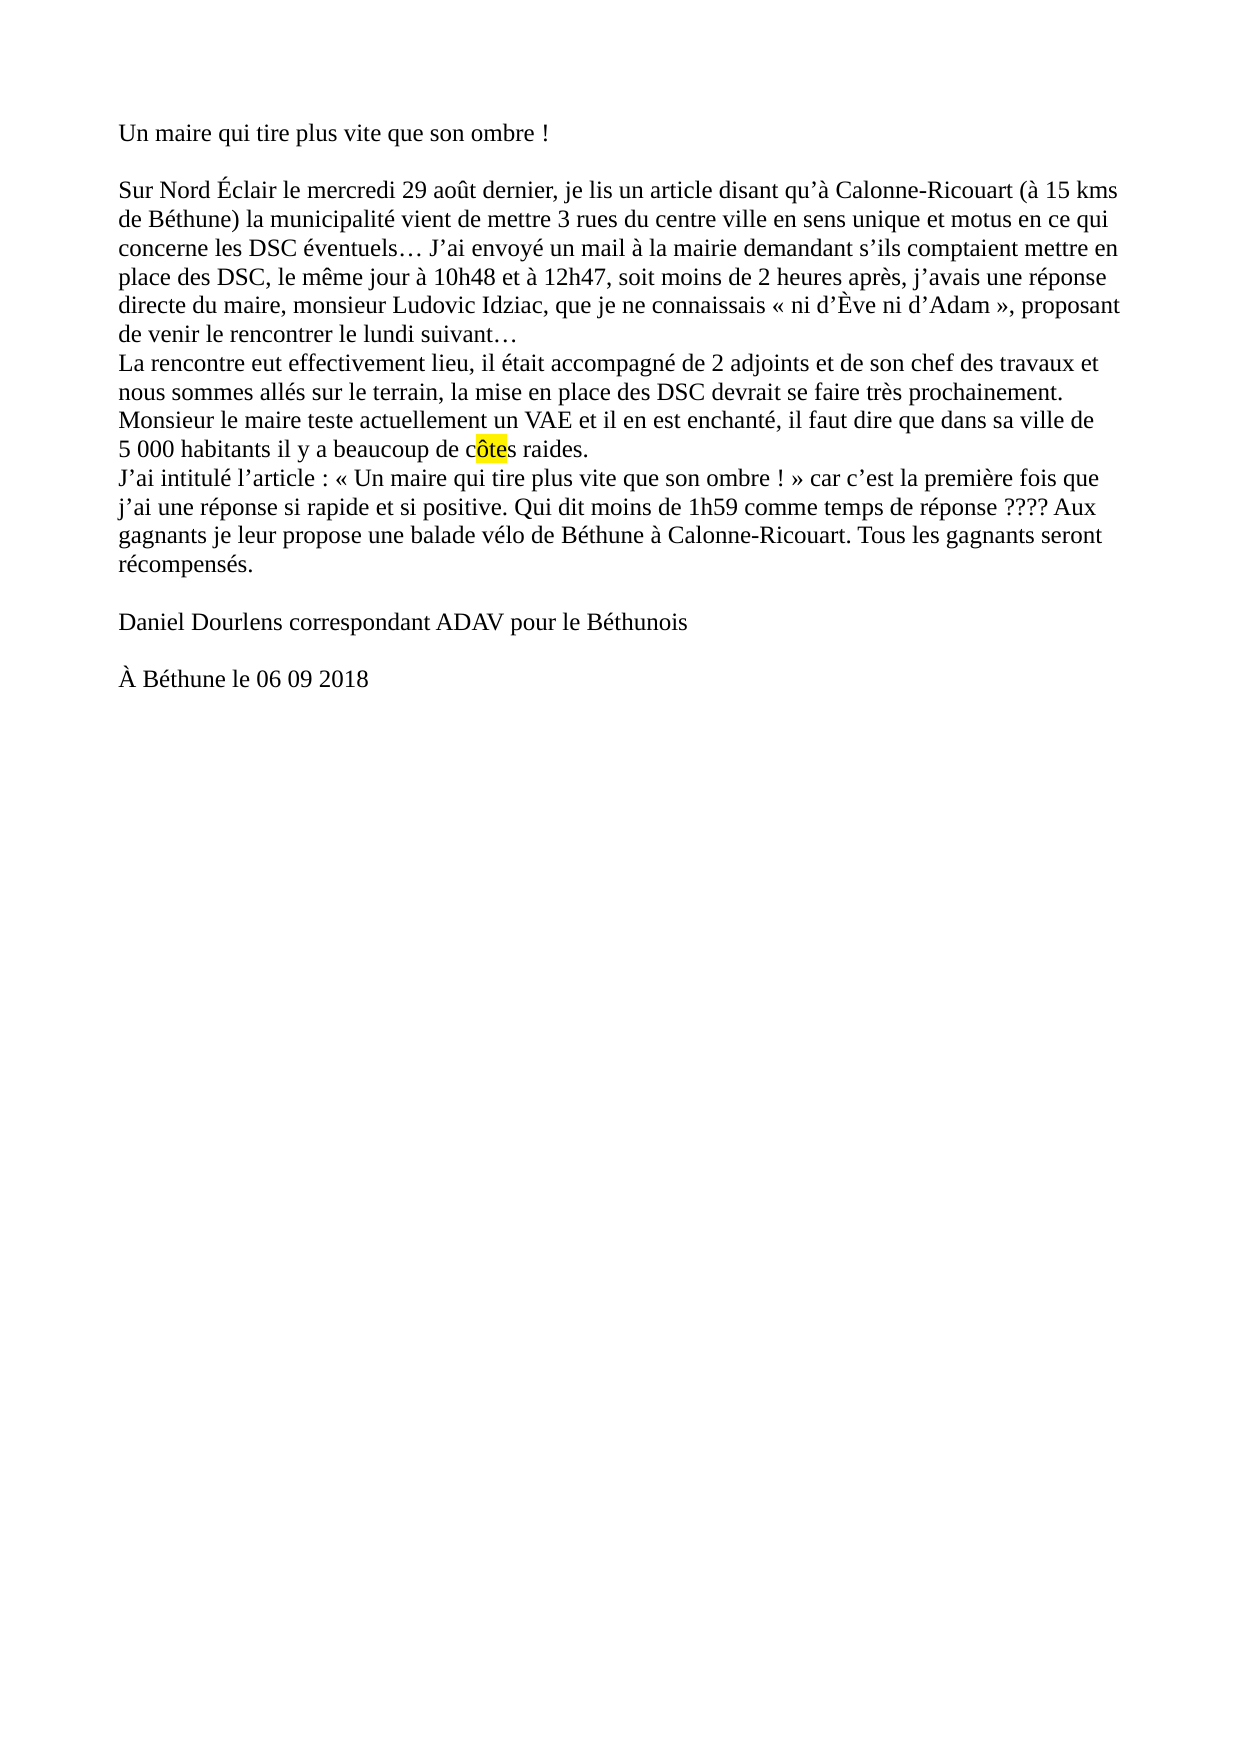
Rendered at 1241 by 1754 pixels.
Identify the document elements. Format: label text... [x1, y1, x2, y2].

text La rencontre eut effectivement lieu, il était accompagné de 2 adjoints et de son chef des travaux et nous sommes allés sur le terrain, la mise en place des DSC devrait se faire très prochainement. Monsieur le maire teste actuellement un VAE et il en est enchanté, il faut dire que dans sa ville de 5 000 habitants il y a beaucoup de côtes raides. [118, 348, 1122, 463]
text À Béthune le 06 09 2018 [118, 664, 1122, 693]
text Sur Nord Éclair le mercredi 29 août dernier, je lis un article disant qu’à Calonne-Ricouart (à 15 kms de Béthune) la municipalité vient de mettre 3 rues du centre ville en sens unique et motus en ce qui concerne les DSC éventuels… J’ai envoyé un mail à la mairie demandant s’ils comptaient mettre en place des DSC, le même jour à 10h48 et à 12h47, soit moins de 2 heures après, j’avais une réponse directe du maire, monsieur Ludovic Idziac, que je ne connaissais « ni d’Ève ni d’Adam », proposant de venir le rencontrer le lundi suivant… [118, 176, 1122, 348]
text J’ai intitulé l’article : « Un maire qui tire plus vite que son ombre ! » car c’est la première fois que j’ai une réponse si rapide et si positive. Qui dit moins de 1h59 comme temps de réponse ???? Aux gagnants je leur propose une balade vélo de Béthune à Calonne-Ricouart. Tous les gagnants seront récompensés. [118, 463, 1122, 578]
text Daniel Dourlens correspondant ADAV pour le Béthunois [118, 607, 1122, 636]
text Un maire qui tire plus vite que son ombre ! [118, 118, 1122, 147]
